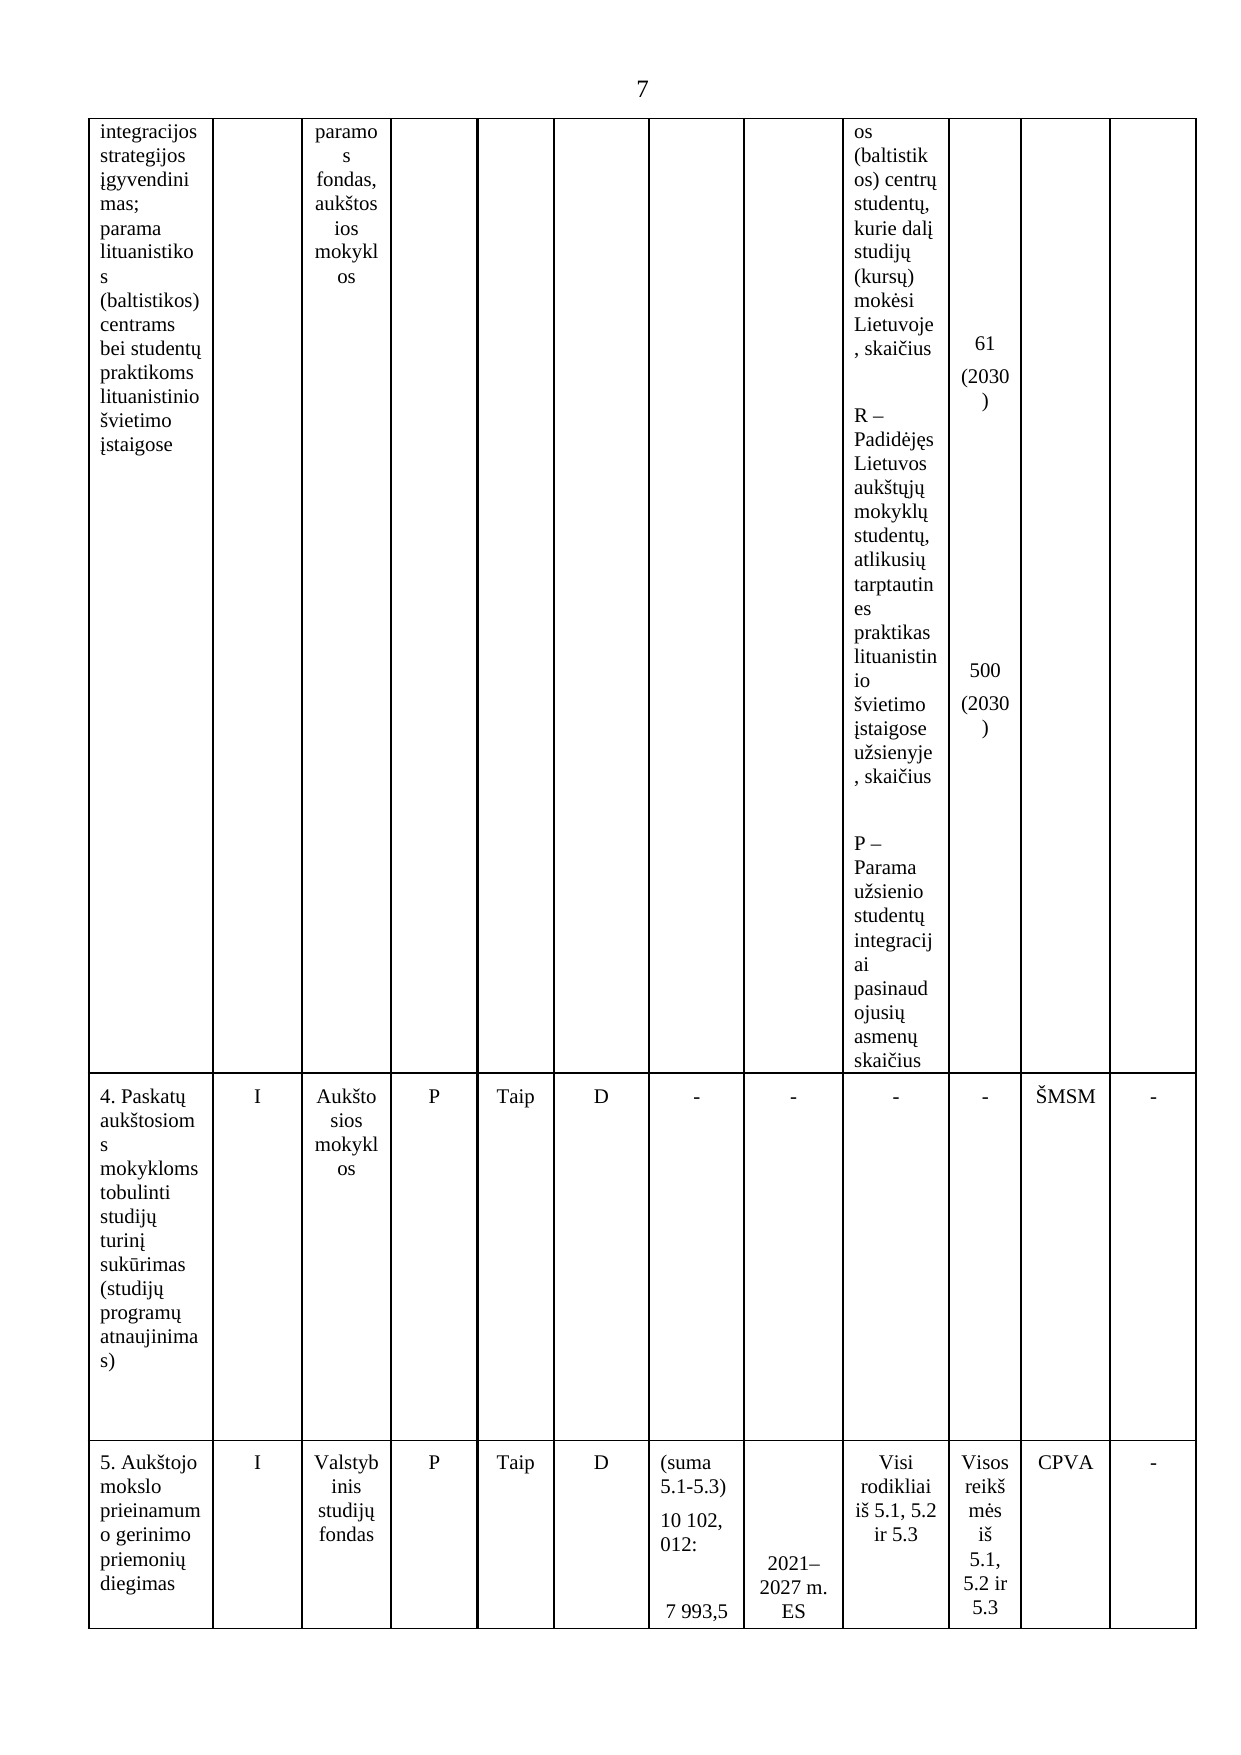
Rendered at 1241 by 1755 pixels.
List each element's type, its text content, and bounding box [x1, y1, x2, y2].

table_cell [479, 119, 553, 1072]
table_cell Valstybinis studijų fondas [303, 1441, 390, 1628]
table_cell [555, 119, 648, 1072]
table_cell 5. Aukštojo mokslo prieinamumo gerinimo priemonių diegimas [90, 1441, 212, 1628]
table_cell CPVA [1022, 1441, 1109, 1628]
table_cell - [1111, 1074, 1195, 1439]
table_cell D [555, 1074, 648, 1439]
table_cell Taip [479, 1074, 553, 1439]
table_cell integracijos strategijos įgyvendinimas; parama lituanistikos (baltistikos) centrams bei studentų praktikoms lituanistinio švietimo įstaigose [90, 119, 212, 1072]
table_cell - [745, 1074, 842, 1439]
table_cell ŠMSM [1022, 1074, 1109, 1439]
table_cell I [214, 1074, 301, 1439]
table_cell - [650, 1074, 743, 1439]
table_cell Visos reikšmės iš 5.1, 5.2 ir 5.3 [950, 1441, 1020, 1628]
table_cell P [392, 1441, 476, 1628]
table_cell 61 (2030) 500 (2030) [950, 119, 1020, 1072]
table_cell [1022, 119, 1109, 1072]
table_cell 2021–2027 m. ES [745, 1441, 842, 1628]
table_cell Visi rodikliai iš 5.1, 5.2 ir 5.3 [844, 1441, 948, 1628]
table_cell Taip [479, 1441, 553, 1628]
table_cell - [1111, 1441, 1195, 1628]
table_cell [650, 119, 743, 1072]
table_cell paramos fondas, aukštosios mokyklos [303, 119, 390, 1072]
table_cell - [950, 1074, 1020, 1439]
table_cell [392, 119, 476, 1072]
table_cell os (baltistikos) centrų studentų, kurie dalį studijų (kursų) mokėsi Lietuvoje, skaičius R – Padidėjęs Lietuvos aukštųjų mokyklų studentų, atlikusių tarptautines praktikas lituanistinio švietimo įstaigose užsienyje, skaičius P – Parama užsienio studentų integracijai pasinaudojusių asmenų skaičius [844, 119, 948, 1072]
table_cell [214, 119, 301, 1072]
table_cell - [1111, 119, 1195, 1072]
table_cell [745, 119, 842, 1072]
table_cell I [214, 1441, 301, 1628]
table_cell - [844, 1074, 948, 1439]
table_cell D [555, 1441, 648, 1628]
table_cell Aukštosios mokyklos [303, 1074, 390, 1439]
table_cell 4. Paskatų aukštosioms mokykloms tobulinti studijų turinį sukūrimas (studijų programų atnaujinimas) [90, 1074, 212, 1439]
table_cell (suma 5.1-5.3) 10 102,012: 7 993,5 [650, 1441, 743, 1628]
table_cell P [392, 1074, 476, 1439]
